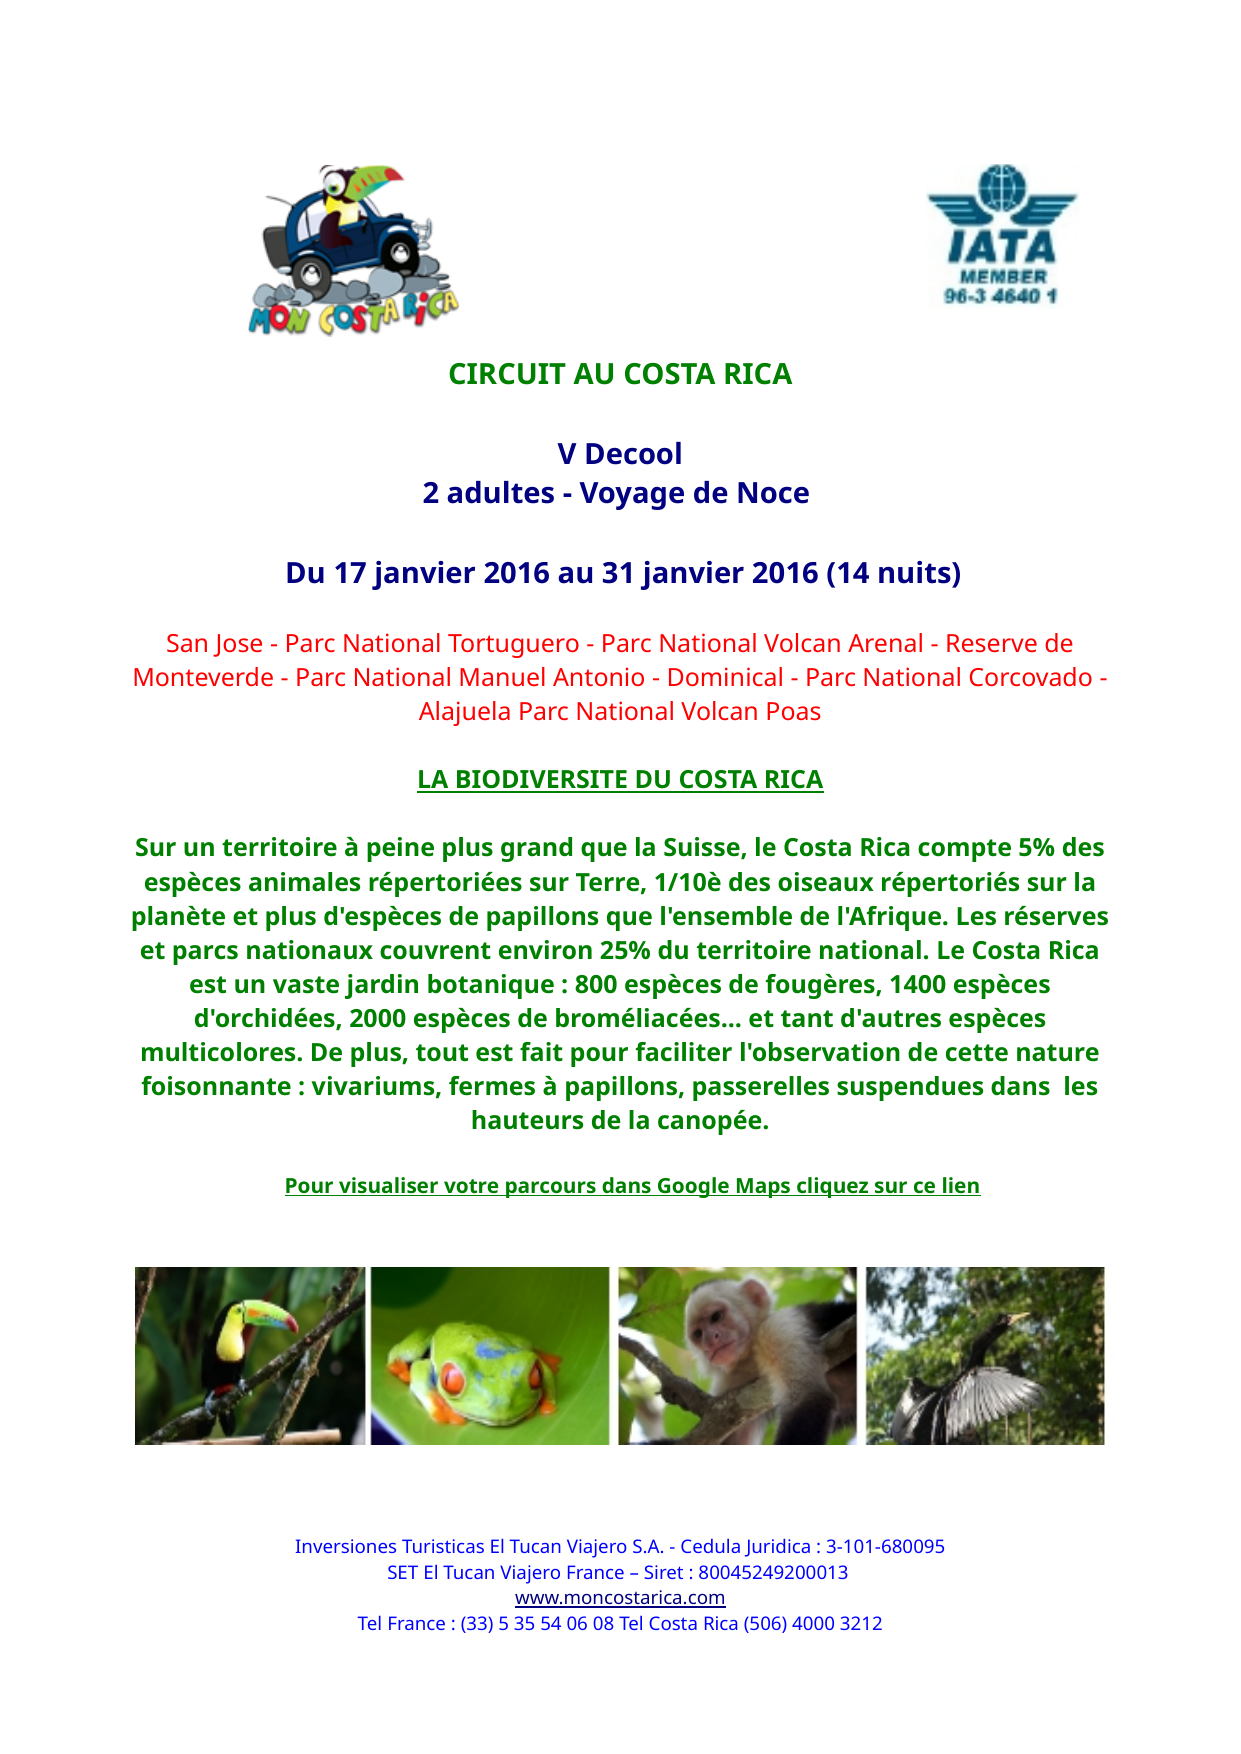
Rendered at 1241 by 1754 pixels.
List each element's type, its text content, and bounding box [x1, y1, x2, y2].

table_header [620, 118, 1122, 353]
text Du 17 janvier 2016 au 31 janvier 2016 (14 nuits) [118, 552, 1122, 592]
text San Jose - Parc National Tortuguero - Parc National Volcan Arenal - Reserve de Monteverde - Parc National Manuel Antonio - Dominical - Parc National Corcovado - Alajuela Parc National Volcan Poas [118, 626, 1122, 728]
picture [135, 1267, 1116, 1445]
text CIRCUIT AU COSTA RICA [118, 353, 1122, 393]
picture [926, 164, 1080, 309]
text 2 adultes - Voyage de Noce [118, 473, 1122, 512]
table_header [118, 118, 620, 353]
text V Decool [118, 433, 1122, 473]
text Sur un territoire à peine plus grand que la Suisse, le Costa Rica compte 5% des espèces animales répertoriées sur Terre, 1/10è des oiseaux répertoriés sur la planète et plus d'espèces de papillons que l'ensemble de l'Afrique. Les réserves et parcs nationaux couvrent environ 25% du territoire national. Le Costa Rica est un vaste jardin botanique : 800 espèces de fougères, 1400 espèces d'orchidées, 2000 espèces de broméliacées... et tant d'autres espèces multicolores. De plus, tout est fait pour faciliter l'observation de cette nature foisonnante : vivariums, fermes à papillons, passerelles suspendues dans les hauteurs de la canopée. [118, 830, 1122, 1137]
text LA BIODIVERSITE DU COSTA RICA [118, 762, 1122, 796]
text Pour visualiser votre parcours dans Google Maps cliquez sur ce lien [118, 1171, 1146, 1199]
picture [248, 165, 460, 337]
